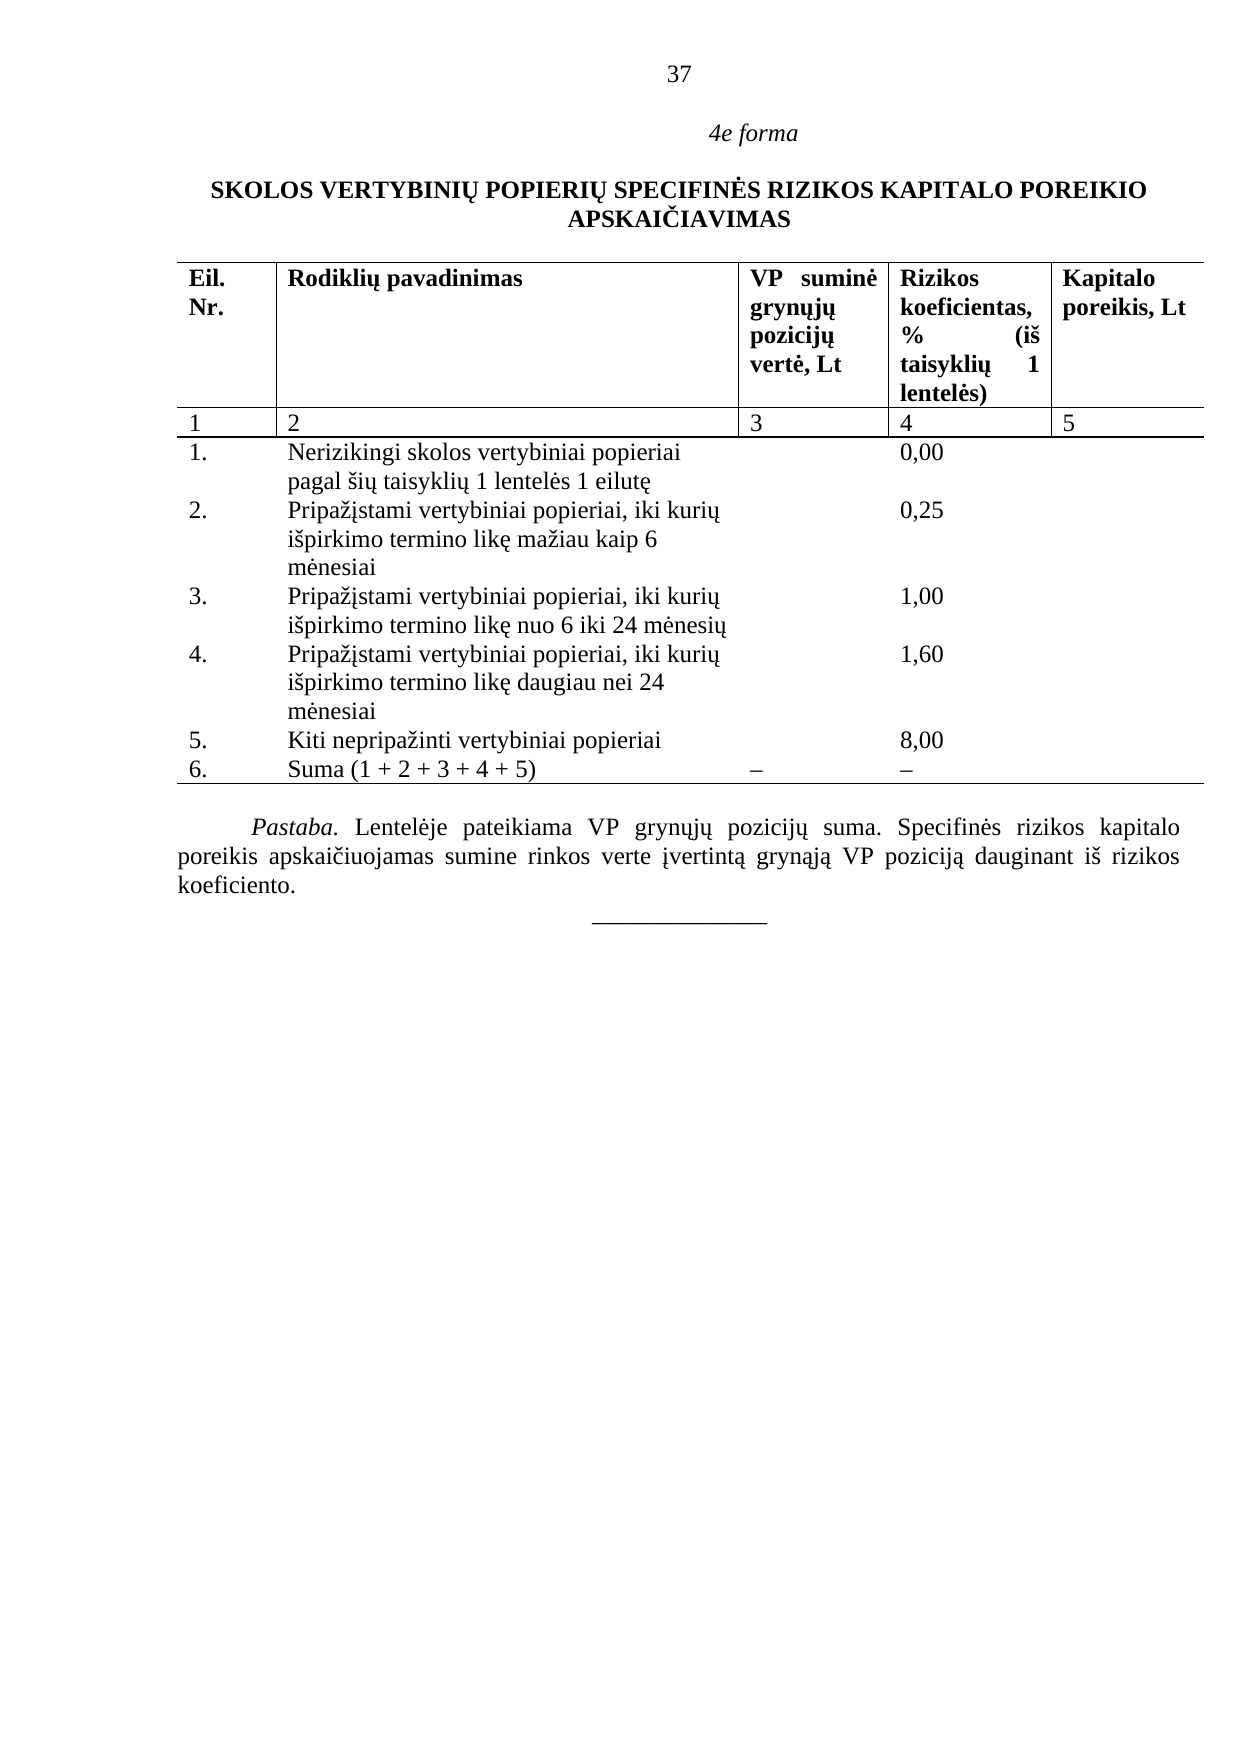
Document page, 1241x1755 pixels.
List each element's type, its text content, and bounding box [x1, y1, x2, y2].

table_cell Kiti nepripažinti vertybiniai popieriai [276, 725, 738, 754]
table_cell 2. [177, 495, 276, 581]
table_cell [1051, 581, 1204, 639]
table_header VP suminė grynųjų pozicijų vertė, Lt [739, 263, 888, 407]
table_cell Pripažįstami vertybiniai popieriai, iki kurių išpirkimo termino likę daugiau nei 24 mėnesiai [276, 639, 738, 725]
table_cell [739, 725, 888, 754]
table_header Rodiklių pavadinimas [277, 263, 738, 407]
table_cell 4. [177, 639, 276, 725]
text ______________ [177, 898, 1181, 927]
text 4e forma [177, 118, 1181, 147]
table_cell Pripažįstami vertybiniai popieriai, iki kurių išpirkimo termino likę mažiau kaip 6 mėnesiai [276, 495, 738, 581]
table_cell 4 [889, 408, 1051, 436]
table_cell [739, 639, 888, 725]
table_cell 8,00 [889, 725, 1051, 754]
text Skolos vertybinių popierių specifinės rizikos kapitalo poreikio apskaičiavimas [177, 176, 1181, 233]
table_cell [1051, 725, 1204, 754]
table_cell 5 [1052, 408, 1204, 436]
table_cell 1,60 [889, 639, 1051, 725]
table_cell 2 [277, 408, 738, 436]
table_cell 5. [177, 725, 276, 754]
table_header Kapitalo poreikis, Lt [1052, 263, 1204, 407]
table_cell – [739, 754, 888, 782]
table_cell [739, 581, 888, 639]
table_header Rizikos koeficientas, % (iš taisyklių 1 lentelės) [889, 263, 1051, 407]
table_cell 1. [177, 438, 276, 495]
table_header Eil. Nr. [177, 263, 276, 407]
table_cell 3. [177, 581, 276, 639]
table_cell – [889, 754, 1051, 782]
table_cell Pripažįstami vertybiniai popieriai, iki kurių išpirkimo termino likę nuo 6 iki 24 mėnesių [276, 581, 738, 639]
table_cell [739, 495, 888, 581]
table_cell Suma (1 + 2 + 3 + 4 + 5) [276, 754, 738, 782]
table_cell [1051, 754, 1204, 782]
table_cell 0,25 [889, 495, 1051, 581]
table_cell 6. [177, 754, 276, 782]
table_cell Nerizikingi skolos vertybiniai popieriai pagal šių taisyklių 1 lentelės 1 eilutę [276, 438, 738, 495]
table_cell [1051, 639, 1204, 725]
table_cell [1051, 495, 1204, 581]
table_cell [1051, 438, 1204, 495]
table_cell 1 [177, 408, 276, 436]
table_cell [739, 438, 888, 495]
table_cell 1,00 [889, 581, 1051, 639]
table_cell 0,00 [889, 438, 1051, 495]
table_cell 3 [739, 408, 888, 436]
text Pastaba. Lentelėje pateikiama VP grynųjų pozicijų suma. Specifinės rizikos kapitalo poreikis apskaičiuojamas sumine rinkos verte įvertintą grynąją VP poziciją dauginant iš rizikos koeficiento. [177, 812, 1181, 898]
